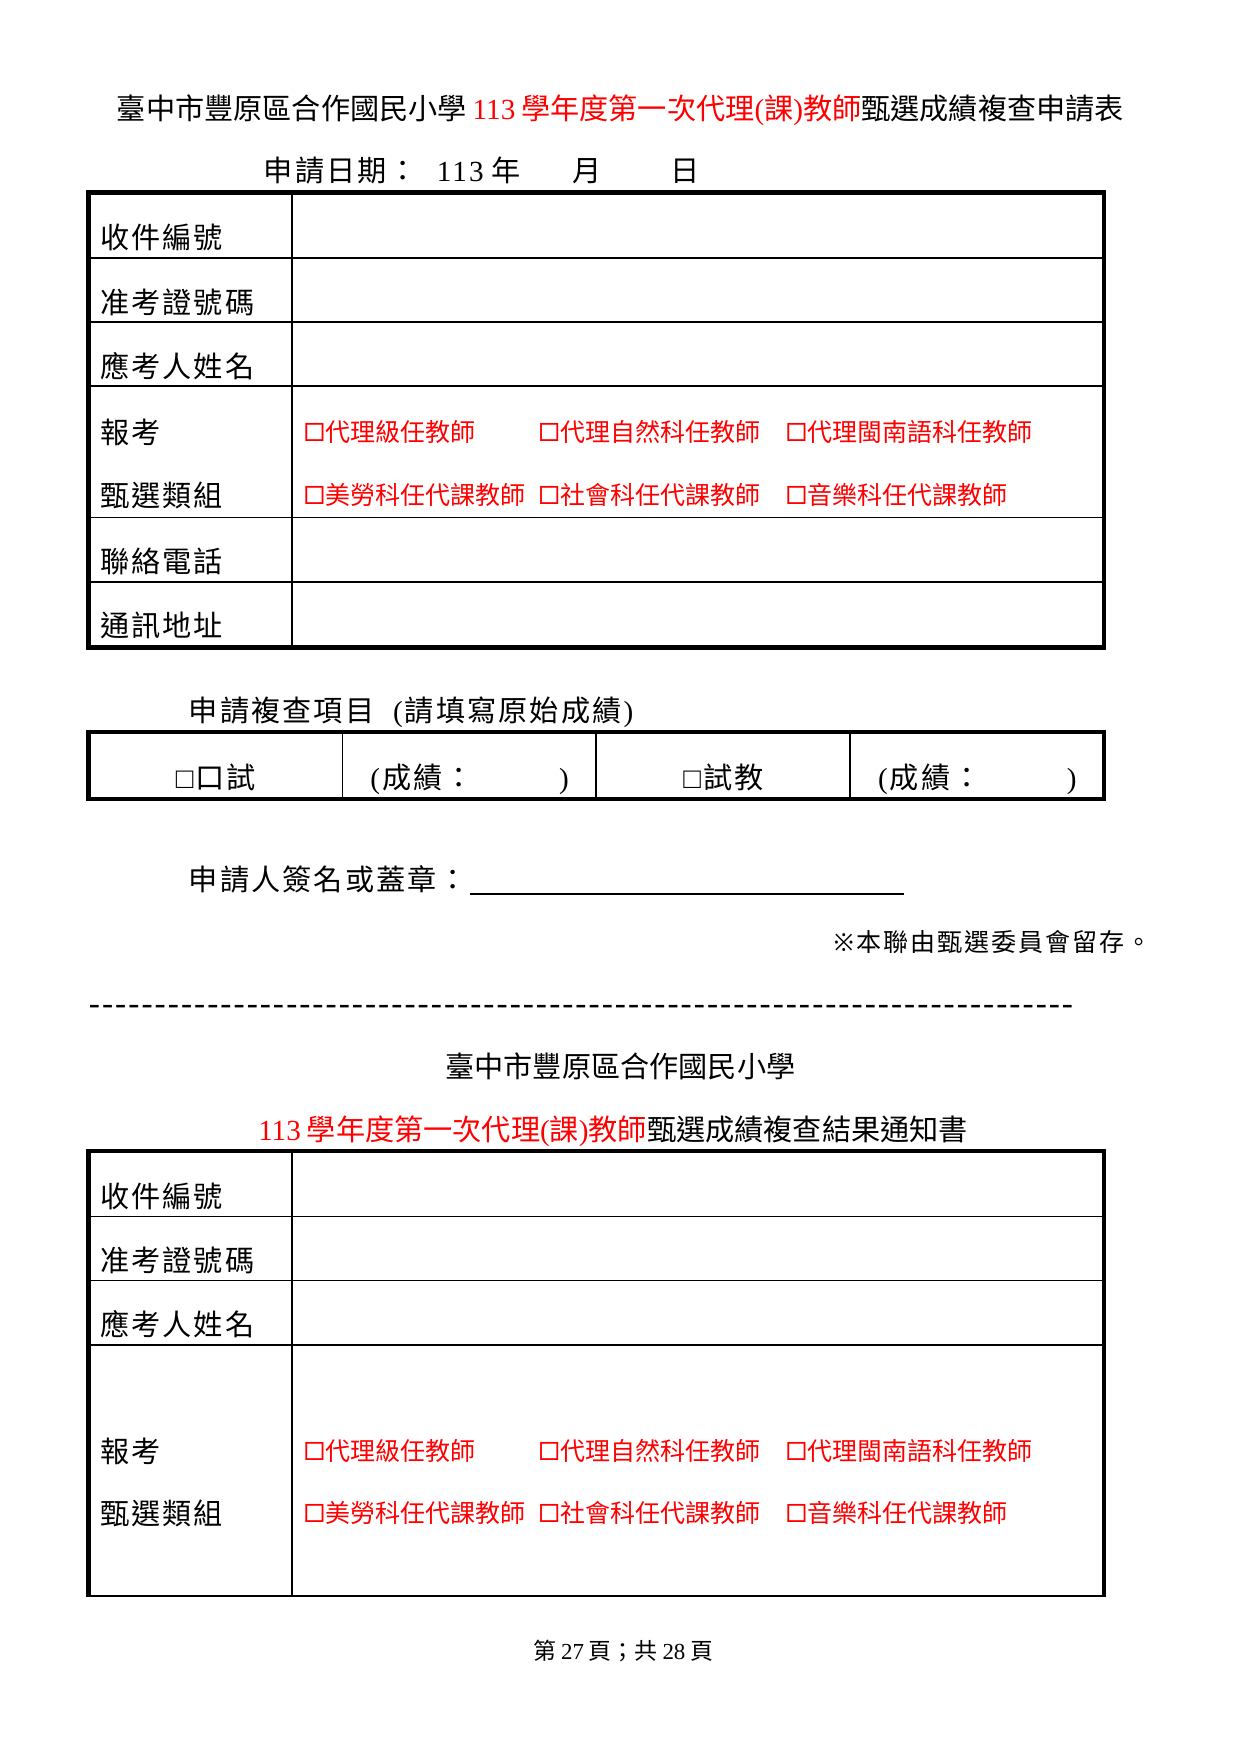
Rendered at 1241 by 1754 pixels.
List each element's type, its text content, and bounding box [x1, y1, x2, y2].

table_cell 准考證號碼 [91, 259, 291, 321]
text ※本聯由甄選委員會留存。 [189, 898, 1152, 961]
table_cell 應考人姓名 [91, 323, 291, 385]
text 申請人簽名或蓋章： [189, 836, 1152, 898]
table_cell [293, 583, 1102, 645]
table_header [293, 195, 1102, 257]
table_cell 代理級任教師 代理自然科任教師 代理閩南語科任教師 美勞科任代課教師 社會科任代課教師 音樂科任代課教師 [293, 387, 1102, 517]
table_cell 報考 甄選類組 [91, 387, 291, 517]
text 申請複查項目 (請填寫原始成績) [189, 667, 1152, 729]
table_cell 應考人姓名 [91, 1281, 291, 1344]
table_cell 代理級任教師 代理自然科任教師 代理閩南語科任教師 美勞科任代課教師 社會科任代課教師 音樂科任代課教師 [293, 1346, 1102, 1595]
table_cell 准考證號碼 [91, 1217, 291, 1280]
table_header 收件編號 [91, 195, 291, 257]
table_cell [293, 323, 1102, 385]
text 臺中市豐原區合作國民小學113學年度第一次代理(課)教師甄選成績複查申請表 [89, 65, 1152, 127]
table_cell [293, 1281, 1102, 1344]
table_cell 聯絡電話 [91, 518, 291, 581]
table_header [293, 1153, 1102, 1216]
text --------------------------------------------------------------------------- [89, 961, 1152, 1023]
table_header □試教 [597, 734, 849, 797]
table_header 收件編號 [91, 1153, 291, 1216]
table_cell [293, 1217, 1102, 1280]
table_header □口試 [91, 734, 342, 797]
table_header (成績： ) [343, 734, 595, 797]
table_cell [293, 259, 1102, 321]
text 113學年度第一次代理(課)教師甄選成績複查結果通知書 [89, 1086, 1152, 1148]
table_header (成績： ) [851, 734, 1102, 797]
table_cell 通訊地址 [91, 583, 291, 645]
table_cell 報考 甄選類組 [91, 1346, 291, 1595]
table_cell [293, 518, 1102, 581]
text 臺中市豐原區合作國民小學 [89, 1023, 1152, 1086]
text 申請日期： 113年 月 日 [189, 127, 1152, 190]
